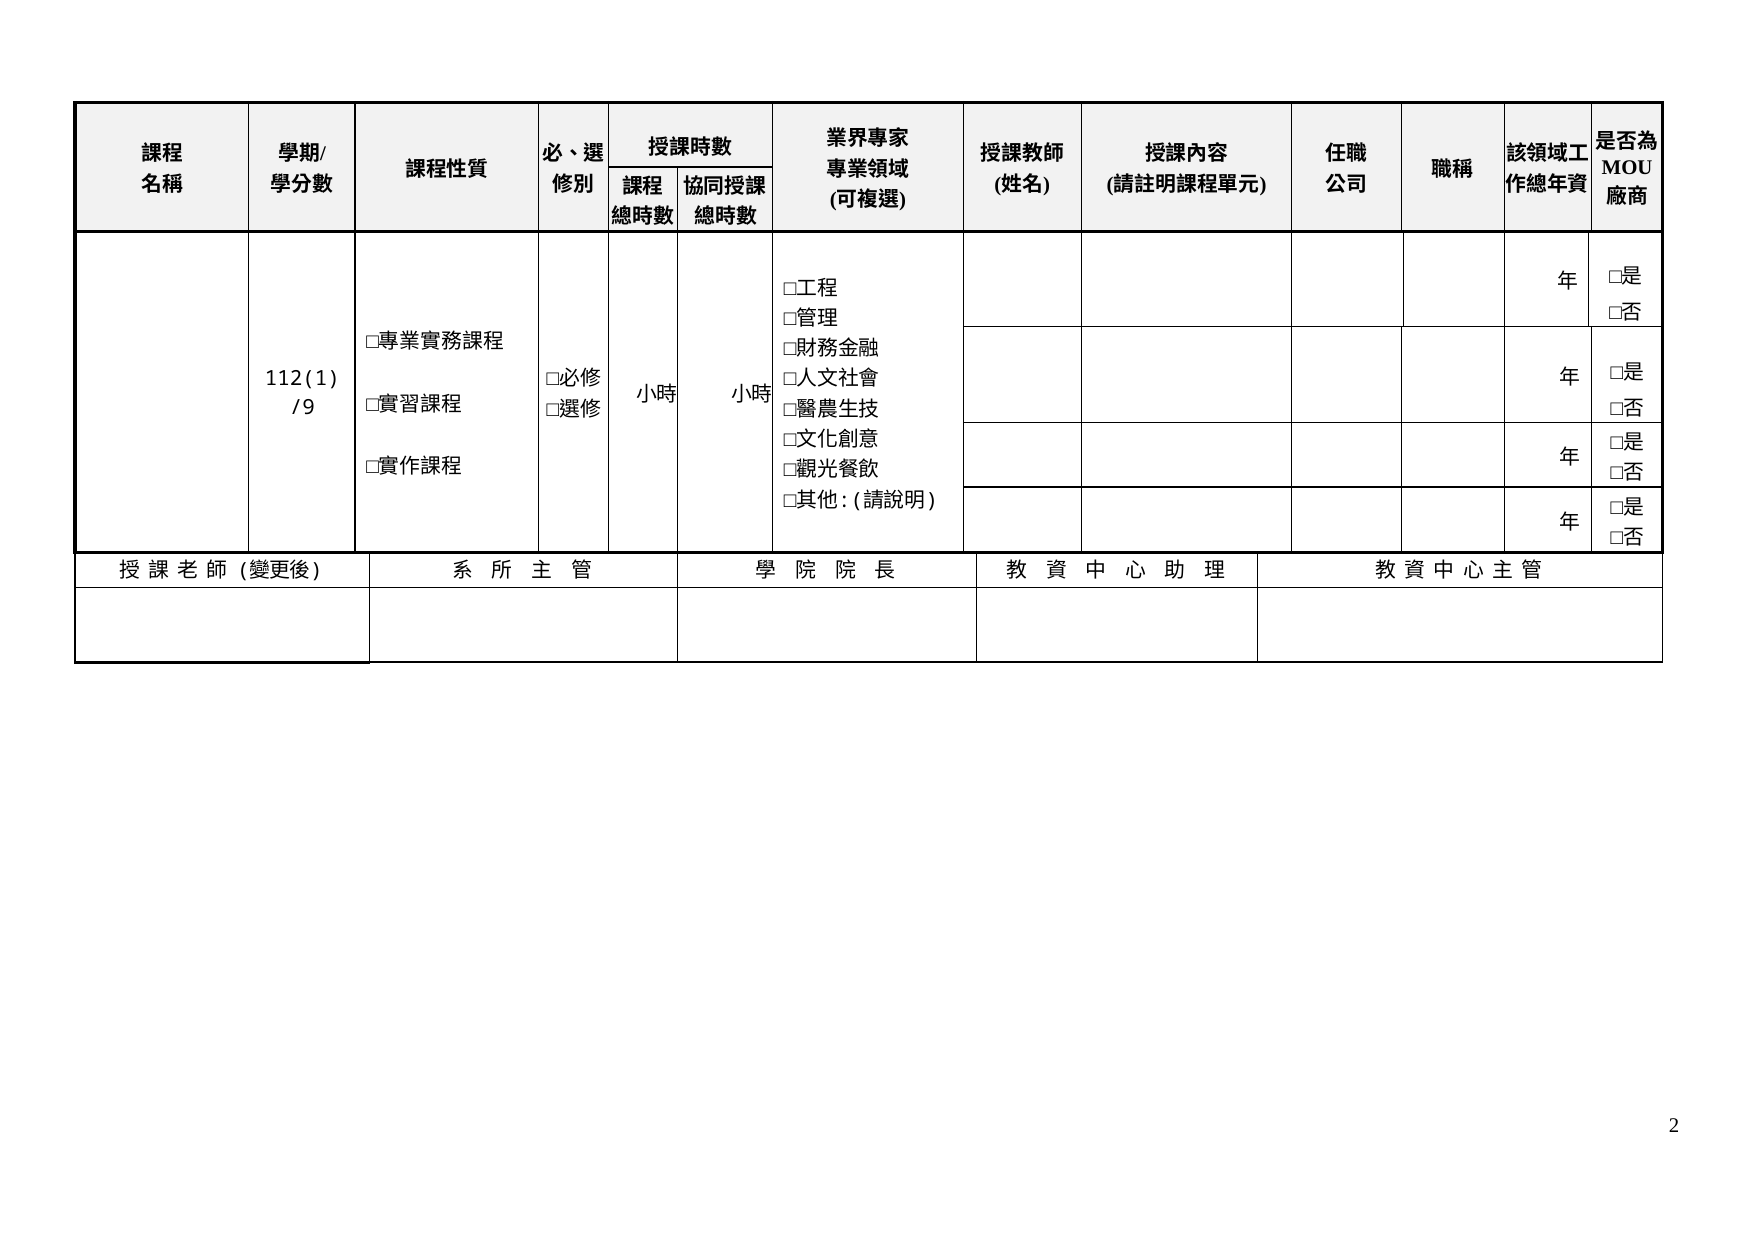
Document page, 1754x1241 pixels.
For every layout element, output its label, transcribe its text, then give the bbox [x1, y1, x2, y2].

table_cell 112(1)/9 [249, 233, 354, 551]
table_cell □是 □否 [1592, 488, 1661, 551]
table_cell 年 [1505, 488, 1591, 551]
table_cell [1402, 423, 1504, 486]
table_cell [1292, 327, 1401, 422]
table_cell [1082, 327, 1291, 422]
table_header 該領域工作總年資 [1505, 104, 1591, 230]
table_cell [370, 588, 677, 661]
table_cell [964, 233, 1081, 326]
table_cell [1402, 327, 1504, 422]
table_header 課程性質 [356, 104, 538, 230]
table_header 學期/ 學分數 [249, 104, 354, 230]
table_cell 系 所 主 管 [370, 554, 677, 587]
table_cell □專業實務課程 □實習課程 □實作課程 [356, 233, 538, 551]
table_cell [77, 233, 248, 551]
table_cell 小時 [609, 233, 677, 551]
table_cell [964, 327, 1081, 422]
table_cell 年 [1505, 423, 1591, 486]
table_cell [964, 423, 1081, 486]
table_cell [1258, 588, 1662, 661]
table_cell [1404, 233, 1504, 326]
table_cell □是 □否 [1592, 423, 1661, 486]
table_cell [678, 588, 976, 661]
table_cell [76, 588, 369, 661]
table_cell [964, 488, 1081, 551]
table_header 課程 名稱 [77, 104, 248, 230]
table_header 授課教師 (姓名) [964, 104, 1081, 230]
table_cell 年 [1505, 233, 1588, 326]
table_cell 課程 總時數 [609, 168, 677, 230]
table_cell [1292, 233, 1403, 326]
table_cell 授 課 老 師 (變更後) [76, 554, 369, 587]
table_cell 小時 [678, 233, 772, 551]
table_cell 學 院 院 長 [678, 554, 976, 587]
table_header 授課時數 [609, 104, 772, 166]
table_cell [1082, 233, 1291, 326]
table_header 職稱 [1402, 104, 1504, 230]
table_header 任職 公司 [1292, 104, 1401, 230]
table_cell 教 資 中 心 主 管 [1258, 554, 1662, 587]
table_cell [1082, 423, 1291, 486]
table_header 授課內容 (請註明課程單元) [1082, 104, 1291, 230]
table_cell □工程 □管理 □財務金融 □人文社會 □醫農生技 □文化創意 □觀光餐飲 □其他:(請說明) [773, 233, 963, 551]
table_cell □必修 □選修 [539, 233, 608, 551]
table_cell 協同授課總時數 [678, 168, 772, 230]
table_cell 教 資 中 心 助 理 [977, 554, 1257, 587]
table_header 是否為 MOU 廠商 [1592, 104, 1661, 230]
table_cell [1082, 488, 1291, 551]
table_cell □是 □否 [1589, 233, 1661, 326]
table_header 業界專家 專業領域 (可複選) [773, 104, 963, 230]
table_cell [1292, 488, 1401, 551]
table_cell □是 □否 [1592, 327, 1661, 422]
table_cell [1292, 423, 1401, 486]
table_cell [977, 588, 1257, 661]
table_cell 年 [1505, 327, 1591, 422]
table_header 必、選 修別 [539, 104, 608, 230]
table_cell [1402, 488, 1504, 551]
